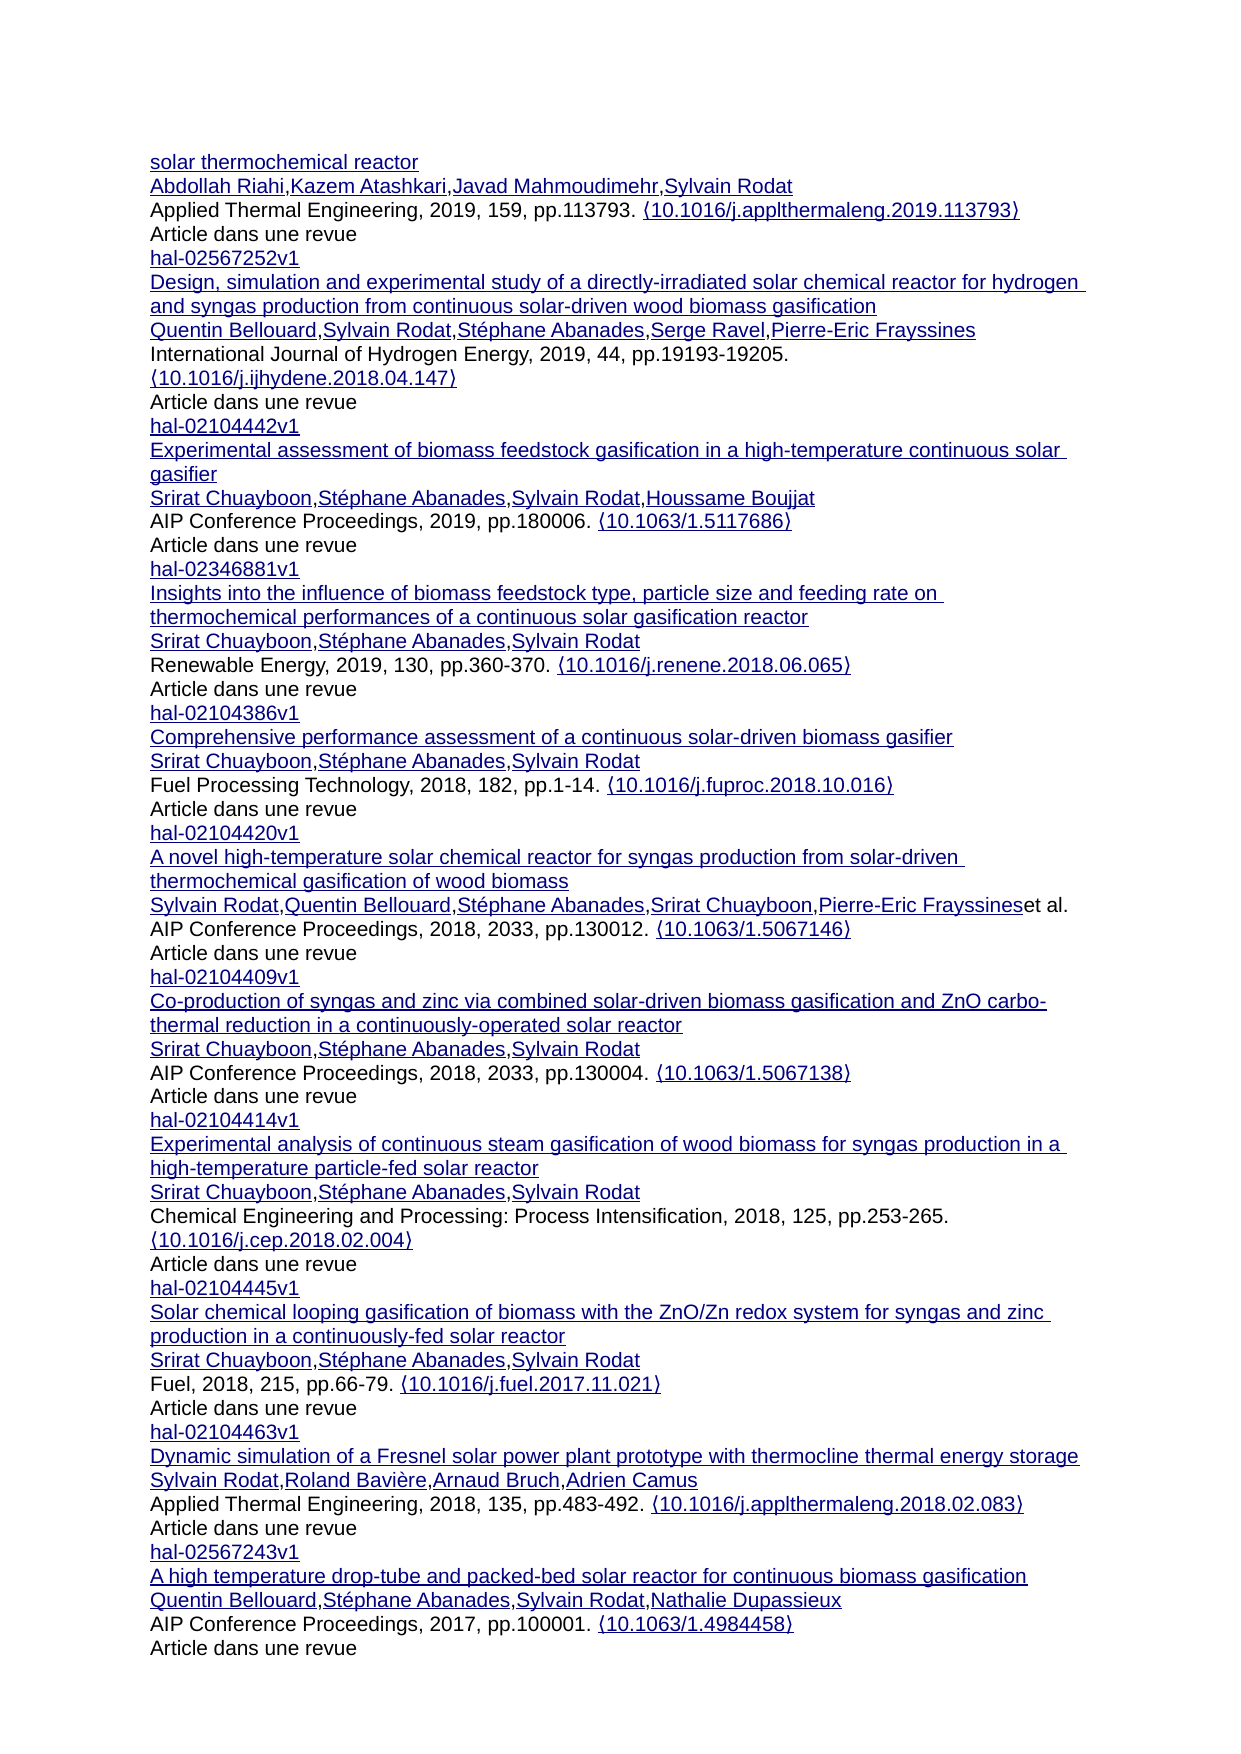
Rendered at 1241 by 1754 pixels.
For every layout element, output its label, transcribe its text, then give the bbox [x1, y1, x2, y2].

table_cell A high temperature drop-tube and packed-bed solar reactor for continuous biomass gasification Quentin Bellouard,Stéphane Abanades,Sylvain Rodat,Nathalie Dupassieux AIP Conference Proceedings, 2017, pp.100001. ⟨10.1063/1.4984458⟩ Article dans une revue [150, 1564, 1090, 1659]
table_cell Experimental assessment of biomass feedstock gasification in a high-temperature continuous solar gasifier Srirat Chuayboon,Stéphane Abanades,Sylvain Rodat,Houssame Boujjat AIP Conference Proceedings, 2019, pp.180006. ⟨10.1063/1.5117686⟩ Article dans une revue hal-02346881v1 [150, 438, 1090, 581]
table_cell solar thermochemical reactor Abdollah Riahi,Kazem Atashkari,Javad Mahmoudimehr,Sylvain Rodat Applied Thermal Engineering, 2019, 159, pp.113793. ⟨10.1016/j.applthermaleng.2019.113793⟩ Article dans une revue hal-02567252v1 [150, 150, 1090, 270]
table_cell Experimental analysis of continuous steam gasification of wood biomass for syngas production in a high-temperature particle-fed solar reactor Srirat Chuayboon,Stéphane Abanades,Sylvain Rodat Chemical Engineering and Processing: Process Intensification, 2018, 125, pp.253-265. ⟨10.1016/j.cep.2018.02.004⟩ Article dans une revue hal-02104445v1 [150, 1132, 1090, 1300]
table_cell Solar chemical looping gasification of biomass with the ZnO/Zn redox system for syngas and zinc production in a continuously-fed solar reactor Srirat Chuayboon,Stéphane Abanades,Sylvain Rodat Fuel, 2018, 215, pp.66-79. ⟨10.1016/j.fuel.2017.11.021⟩ Article dans une revue hal-02104463v1 [150, 1300, 1090, 1444]
table_cell Dynamic simulation of a Fresnel solar power plant prototype with thermocline thermal energy storage Sylvain Rodat,Roland Bavière,Arnaud Bruch,Adrien Camus Applied Thermal Engineering, 2018, 135, pp.483-492. ⟨10.1016/j.applthermaleng.2018.02.083⟩ Article dans une revue hal-02567243v1 [150, 1444, 1090, 1563]
table_cell Co-production of syngas and zinc via combined solar-driven biomass gasification and ZnO carbo-thermal reduction in a continuously-operated solar reactor Srirat Chuayboon,Stéphane Abanades,Sylvain Rodat AIP Conference Proceedings, 2018, 2033, pp.130004. ⟨10.1063/1.5067138⟩ Article dans une revue hal-02104414v1 [150, 989, 1090, 1132]
table_cell Comprehensive performance assessment of a continuous solar-driven biomass gasifier Srirat Chuayboon,Stéphane Abanades,Sylvain Rodat Fuel Processing Technology, 2018, 182, pp.1-14. ⟨10.1016/j.fuproc.2018.10.016⟩ Article dans une revue hal-02104420v1 [150, 725, 1090, 845]
table_cell Insights into the influence of biomass feedstock type, particle size and feeding rate on thermochemical performances of a continuous solar gasification reactor Srirat Chuayboon,Stéphane Abanades,Sylvain Rodat Renewable Energy, 2019, 130, pp.360-370. ⟨10.1016/j.renene.2018.06.065⟩ Article dans une revue hal-02104386v1 [150, 581, 1090, 725]
table_cell Design, simulation and experimental study of a directly-irradiated solar chemical reactor for hydrogen and syngas production from continuous solar-driven wood biomass gasification Quentin Bellouard,Sylvain Rodat,Stéphane Abanades,Serge Ravel,Pierre-Eric Frayssines International Journal of Hydrogen Energy, 2019, 44, pp.19193-19205. ⟨10.1016/j.ijhydene.2018.04.147⟩ Article dans une revue hal-02104442v1 [150, 270, 1090, 437]
table_cell A novel high-temperature solar chemical reactor for syngas production from solar-driven thermochemical gasification of wood biomass Sylvain Rodat,Quentin Bellouard,Stéphane Abanades,Srirat Chuayboon,Pierre-Eric Frayssineset al. AIP Conference Proceedings, 2018, 2033, pp.130012. ⟨10.1063/1.5067146⟩ Article dans une revue hal-02104409v1 [150, 845, 1090, 988]
